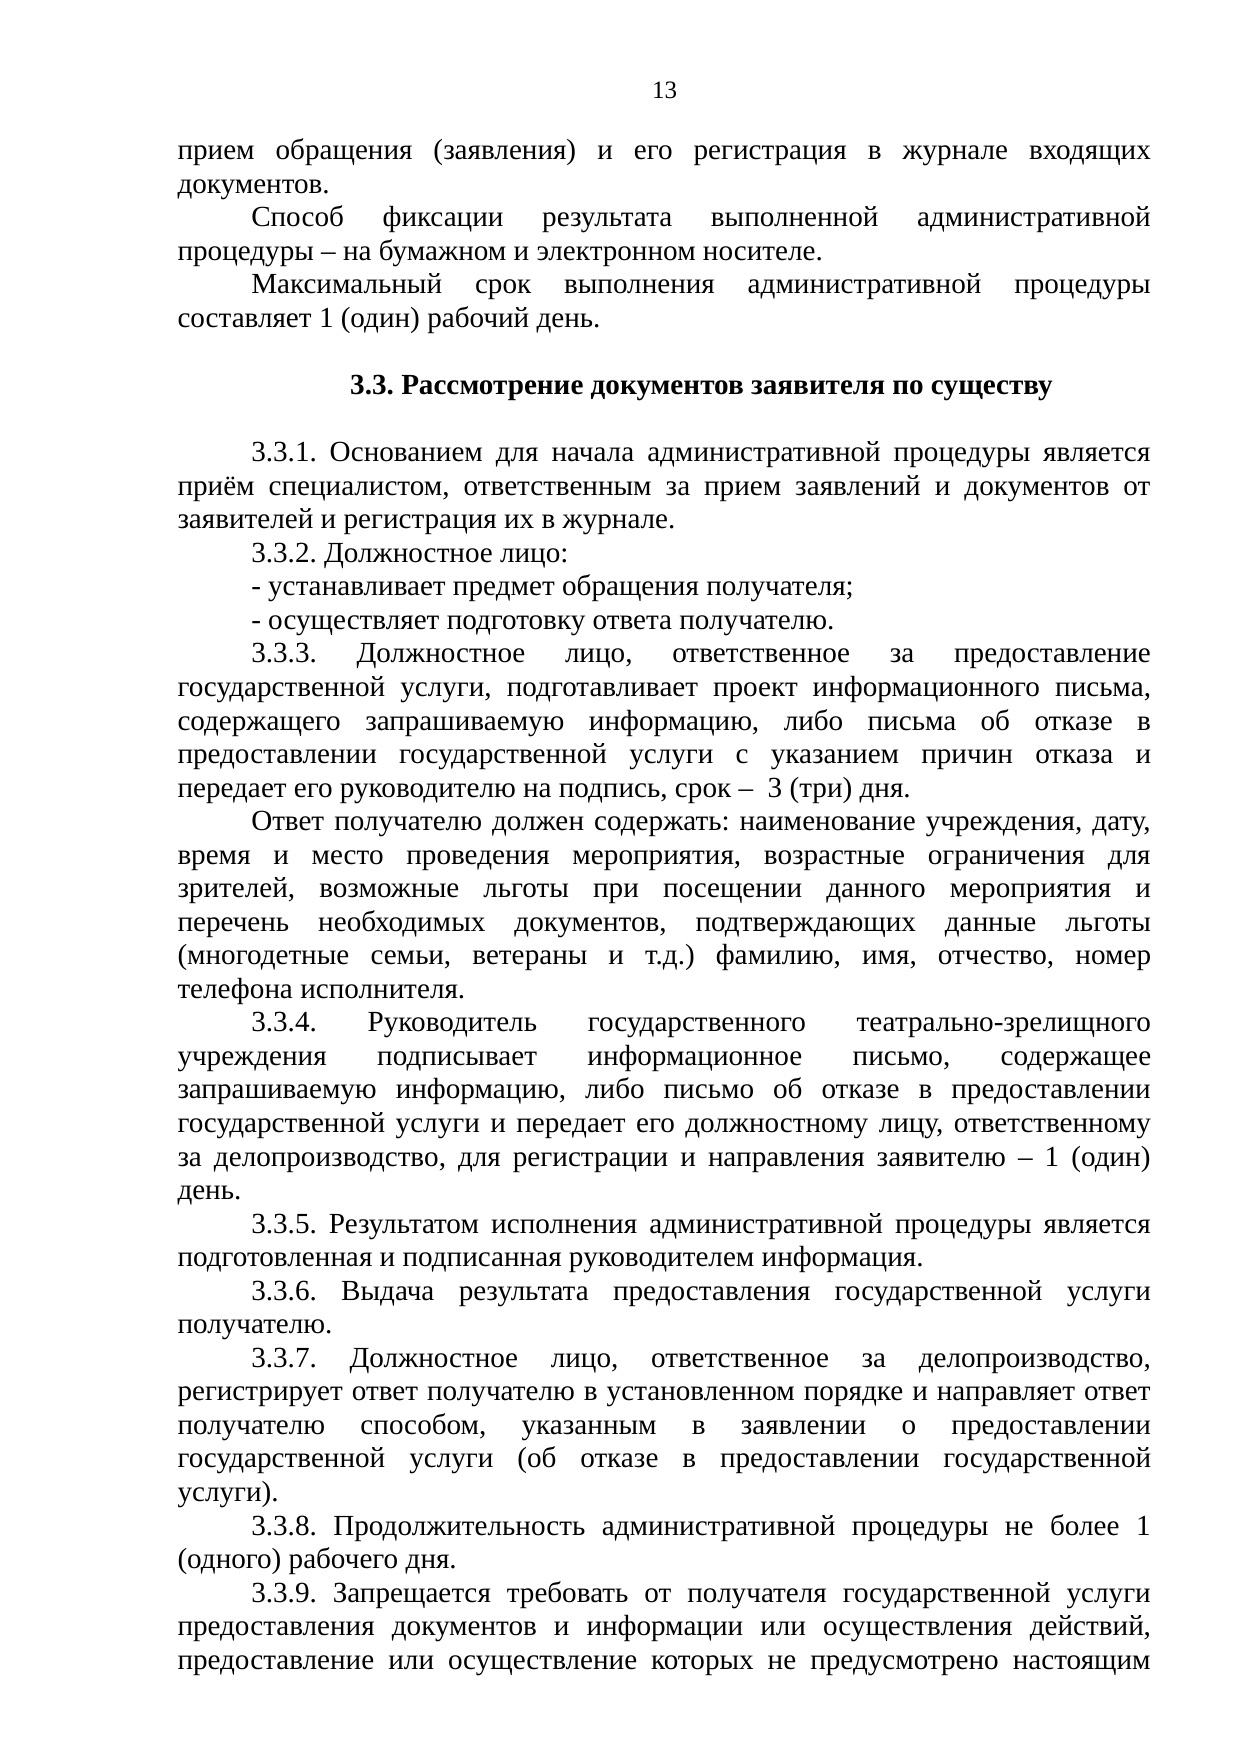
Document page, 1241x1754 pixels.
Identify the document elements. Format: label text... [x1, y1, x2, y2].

text Максимальный срок выполнения административной процедуры составляет 1 (один) рабочий день. [177, 267, 1152, 334]
text 3.3.4. Руководитель государственного театрально-зрелищного учреждения подписывает информационное письмо, содержащее запрашиваемую информацию, либо письмо об отказе в предоставлении государственной услуги и передает его должностному лицу, ответственному за делопроизводство, для регистрации и направления заявителю – 1 (один) день. [177, 1004, 1152, 1206]
text 3.3.5. Результатом исполнения административной процедуры является подготовленная и подписанная руководителем информация. [177, 1206, 1152, 1273]
text 3.3. Рассмотрение документов заявителя по существу [177, 367, 1152, 401]
text 3.3.9. Запрещается требовать от получателя государственной услуги предоставления документов и информации или осуществления действий, предоставление или осуществление которых не предусмотрено настоящим [177, 1575, 1152, 1675]
text 3.3.2. Должностное лицо: [177, 535, 1152, 568]
text 3.3.3. Должностное лицо, ответственное за предоставление государственной услуги, подготавливает проект информационного письма, содержащего запрашиваемую информацию, либо письма об отказе в предоставлении государственной услуги с указанием причин отказа и передает его руководителю на подпись, срок – 3 (три) дня. [177, 636, 1152, 803]
text - осуществляет подготовку ответа получателю. [177, 602, 1152, 636]
text 3.3.7. Должностное лицо, ответственное за делопроизводство, регистрирует ответ получателю в установленном порядке и направляет ответ получателю способом, указанным в заявлении о предоставлении государственной услуги (об отказе в предоставлении государственной услуги). [177, 1340, 1152, 1508]
text 3.3.1. Основанием для начала административной процедуры является приём специалистом, ответственным за прием заявлений и документов от заявителей и регистрация их в журнале. [177, 434, 1152, 535]
text прием обращения (заявления) и его регистрация в журнале входящих документов. [177, 132, 1152, 199]
text Ответ получателю должен содержать: наименование учреждения, дату, время и место проведения мероприятия, возрастные ограничения для зрителей, возможные льготы при посещении данного мероприятия и перечень необходимых документов, подтверждающих данные льготы (многодетные семьи, ветераны и т.д.) фамилию, имя, отчество, номер телефона исполнителя. [177, 803, 1152, 1004]
text 3.3.6. Выдача результата предоставления государственной услуги получателю. [177, 1273, 1152, 1340]
text - устанавливает предмет обращения получателя; [177, 568, 1152, 602]
text 3.3.8. Продолжительность административной процедуры не более 1 (одного) рабочего дня. [177, 1508, 1152, 1575]
text Способ фиксации результата выполненной административной процедуры – на бумажном и электронном носителе. [177, 199, 1152, 267]
